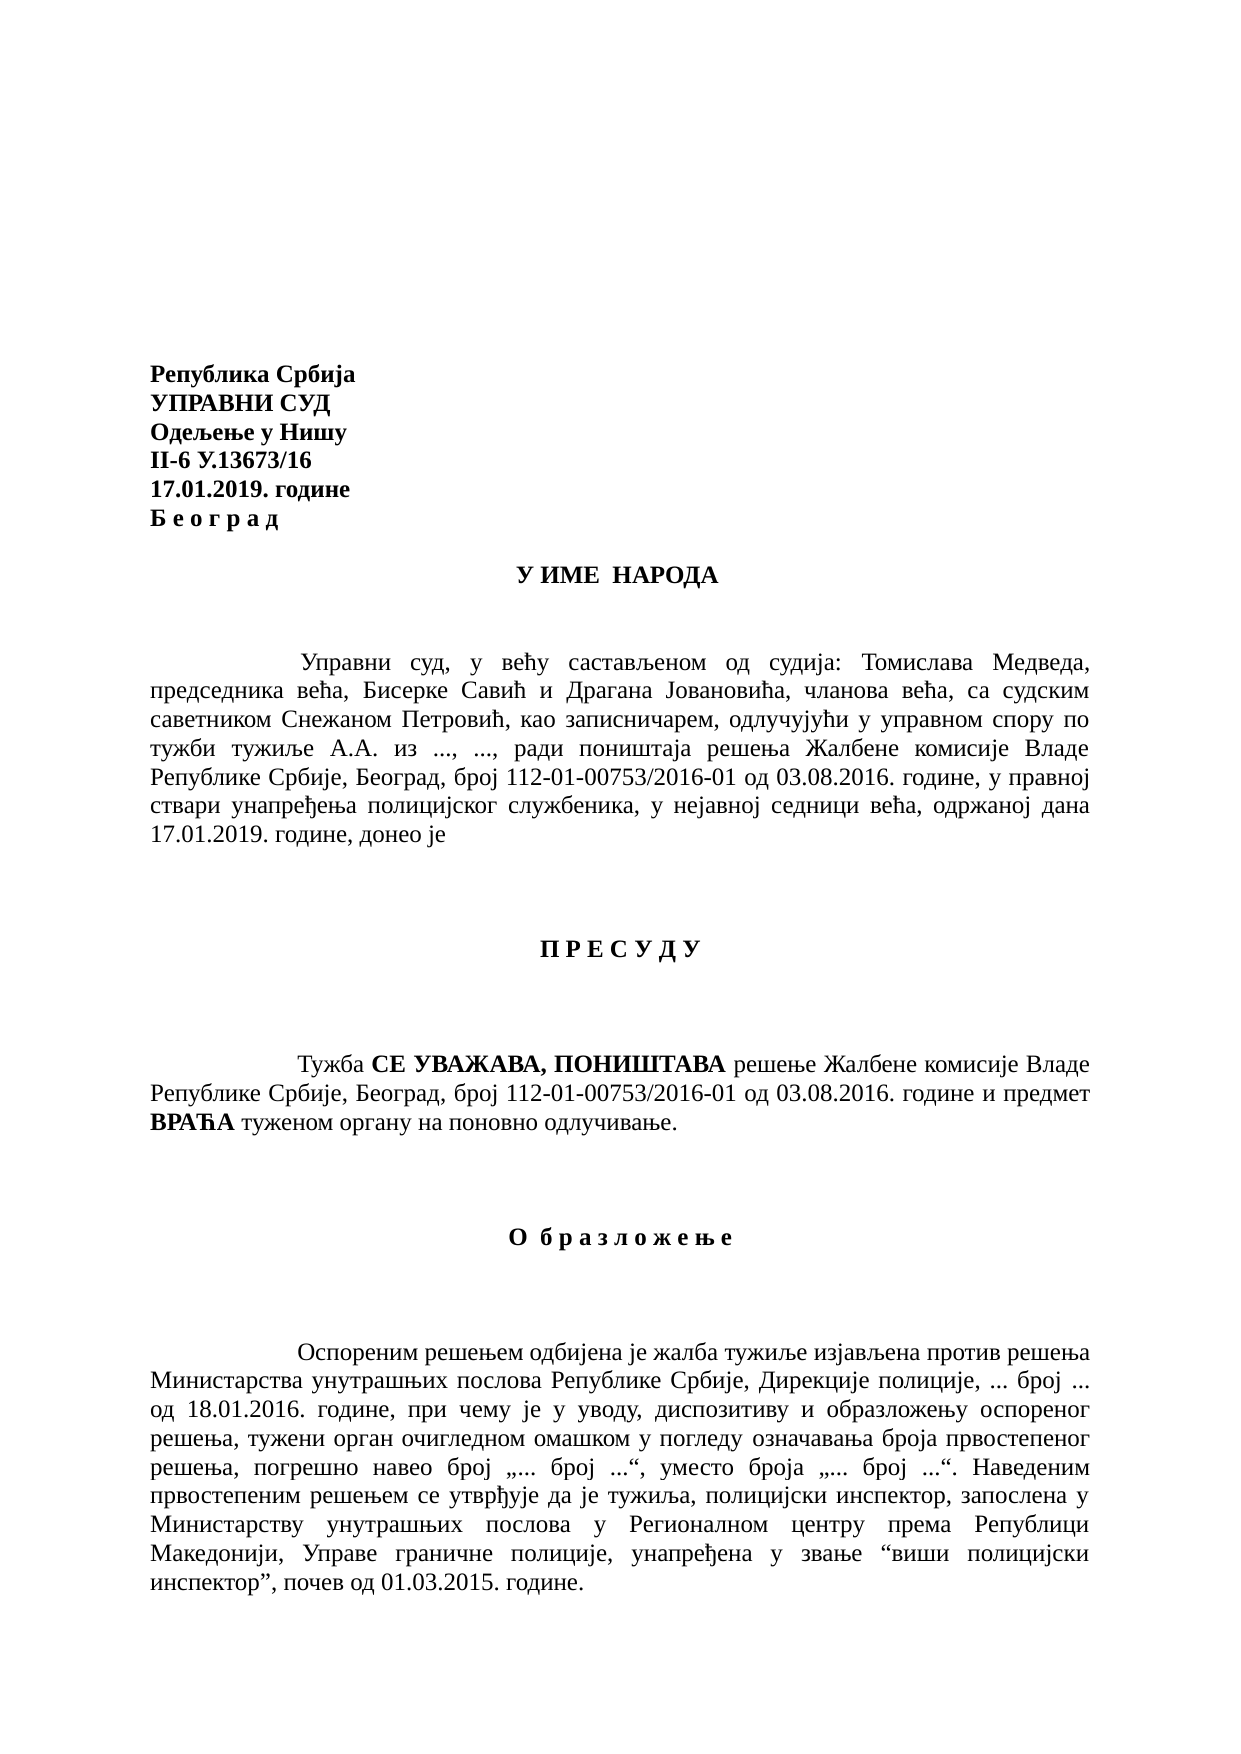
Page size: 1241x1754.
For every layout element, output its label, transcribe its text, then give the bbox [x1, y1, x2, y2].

text Б е о г р а д [150, 503, 1090, 532]
text Одељење у Нишу [150, 417, 1090, 445]
text У ИМЕ НАРОДА [150, 560, 1090, 589]
text УПРАВНИ СУД [150, 388, 1090, 417]
text Управни суд, у већу састављеном од судија: Томислава Медведа, председника већа, Бисерке Савић и Драгана Јовановића, чланова већа, са судским саветником Снежаном Петровић, као записничарем, одлучујући у управном спору по тужби тужиље А.А. из ..., ..., ради поништаја решења Жалбене комисије Владе Републике Србије, Београд, број 112-01-00753/2016-01 од 03.08.2016. године, у правној ствари унапређења полицијског службеника, у нејавној седници већа, одржаној дана 17.01.2019. године, донео је [150, 647, 1090, 848]
text П Р Е С У Д У [150, 934, 1090, 963]
text Тужба СЕ УВАЖАВА, ПОНИШТАВА решење Жалбене комисије Владе Републике Србије, Београд, број 112-01-00753/2016-01 од 03.08.2016. године и предмет ВРАЋА туженом органу на поновно одлучивање. [150, 1049, 1090, 1135]
text II-6 У.13673/16 [150, 445, 1090, 474]
text Република Србија [150, 148, 1090, 388]
text 17.01.2019. године [150, 474, 1090, 503]
text Оспореним решењем одбијена је жалба тужиље изјављена против решења Министарства унутрашњих послова Републике Србије, Дирекције полиције, ... број ... од 18.01.2016. године, при чему је у уводу, диспозитиву и образложењу оспореног решења, тужени орган очигледном омашком у погледу означавања броја првостепеног решења, погрешно навео број „... број ...“, уместо броја „... број ...“. Наведеним првостепеним решењем се утврђује да је тужиља, полицијски инспектор, запослена у Министарству унутрашњих послова у Регионалном центру према Републици Македонији, Управе граничне полиције, унапређена у звање “виши полицијски инспектор”, почев од 01.03.2015. године. [150, 1337, 1090, 1595]
text О б р а з л о ж е њ е [150, 1222, 1090, 1250]
